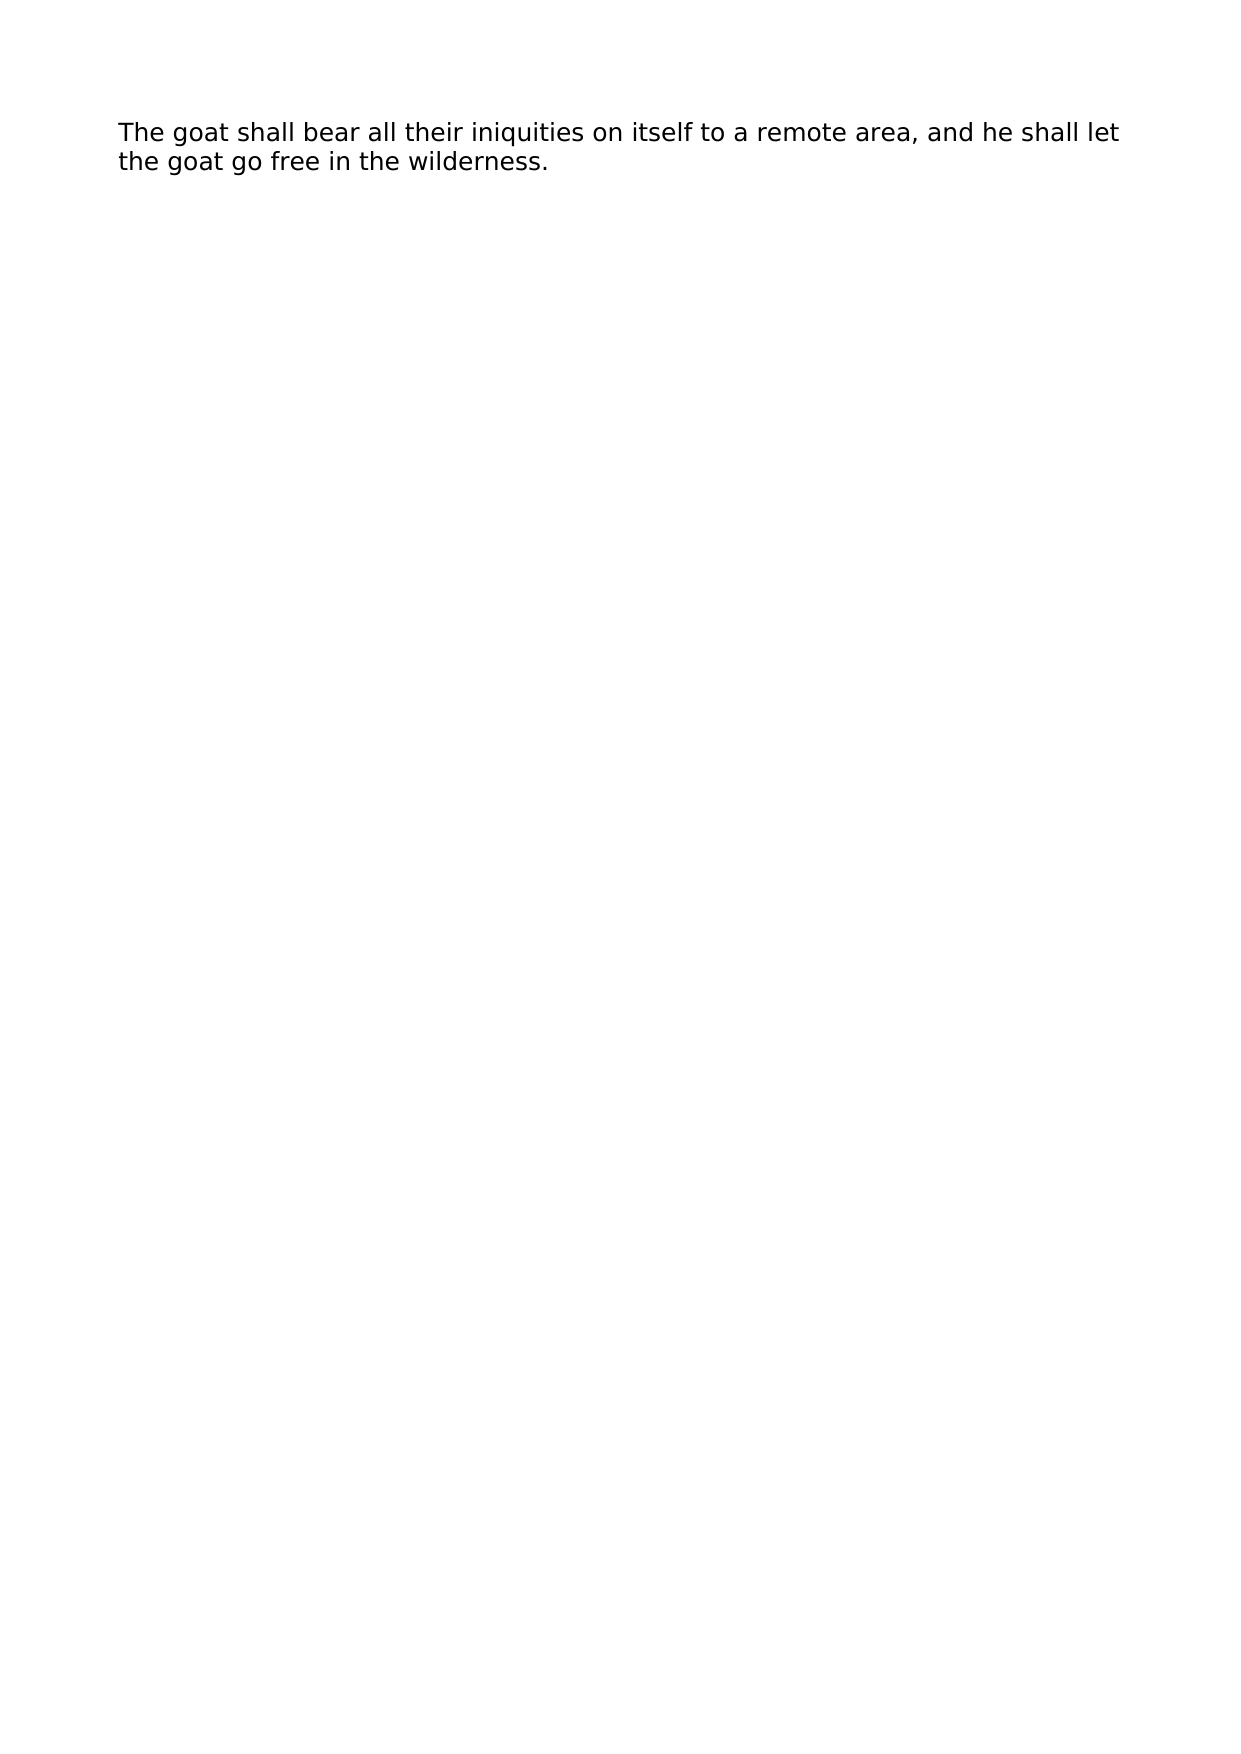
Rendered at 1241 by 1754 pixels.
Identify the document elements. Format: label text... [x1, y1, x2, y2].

text The goat shall bear all their iniquities on itself to a remote area, and he shall let the goat go free in the wilderness. [118, 118, 1122, 176]
